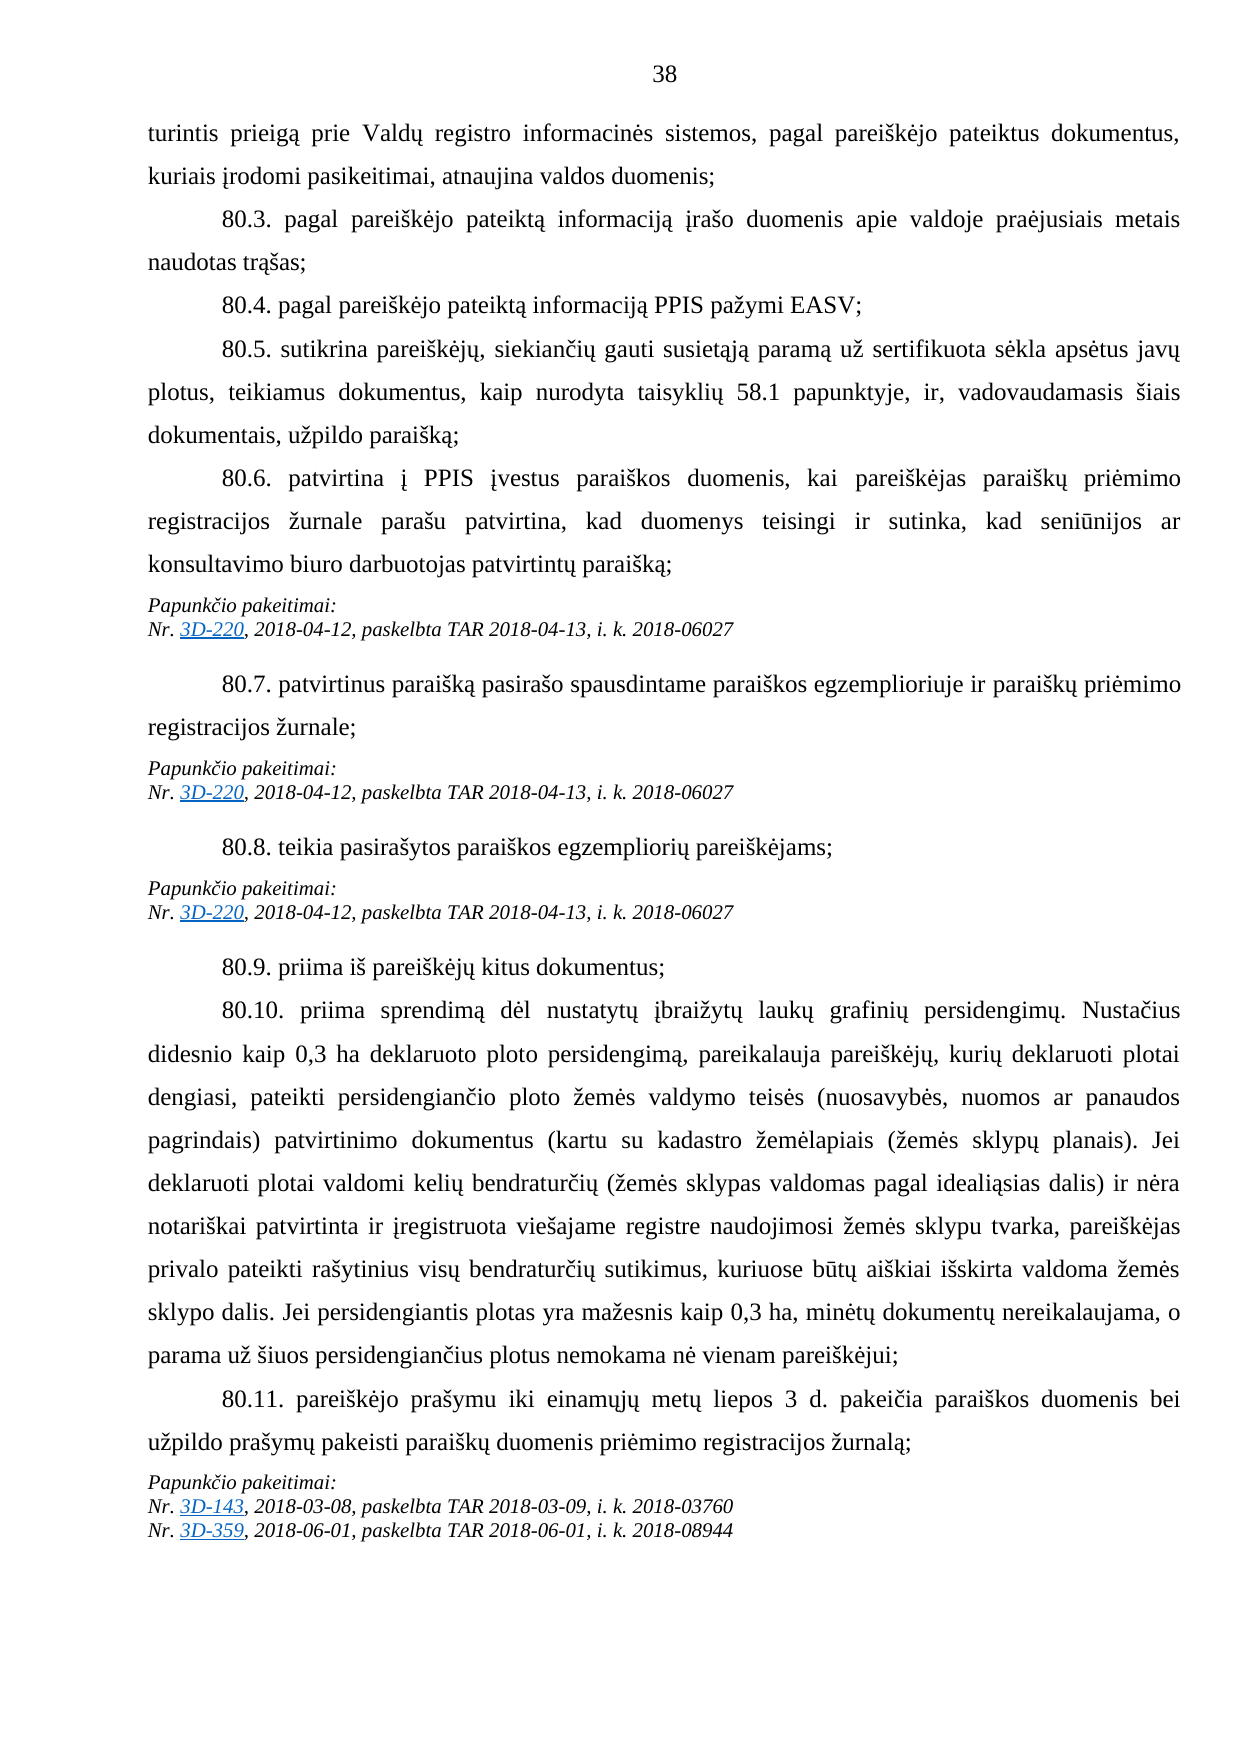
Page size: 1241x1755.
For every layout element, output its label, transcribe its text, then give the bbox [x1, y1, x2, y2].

text Nr. 3D-359, 2018-06-01, paskelbta TAR 2018-06-01, i. k. 2018-08944 [148, 1518, 1181, 1542]
text turintis prieigą prie Valdų registro informacinės sistemos, pagal pareiškėjo pateiktus dokumentus, kuriais įrodomi pasikeitimai, atnaujina valdos duomenis; [148, 118, 1181, 190]
text 80.7. patvirtinus paraišką pasirašo spausdintame paraiškos egzemplioriuje ir paraiškų priėmimo registracijos žurnale; [148, 669, 1181, 741]
text Papunkčio pakeitimai: [148, 756, 1181, 780]
text 80.4. pagal pareiškėjo pateiktą informaciją PPIS pažymi EASV; [148, 291, 1181, 319]
text Nr. 3D-220, 2018-04-12, paskelbta TAR 2018-04-13, i. k. 2018-06027 [148, 617, 1181, 641]
text Nr. 3D-220, 2018-04-12, paskelbta TAR 2018-04-13, i. k. 2018-06027 [148, 900, 1181, 924]
text Papunkčio pakeitimai: [148, 876, 1181, 900]
text 80.9. priima iš pareiškėjų kitus dokumentus; [148, 952, 1181, 981]
text 80.3. pagal pareiškėjo pateiktą informaciją įrašo duomenis apie valdoje praėjusiais metais naudotas trąšas; [148, 204, 1181, 276]
text Nr. 3D-143, 2018-03-08, paskelbta TAR 2018-03-09, i. k. 2018-03760 [148, 1494, 1181, 1518]
text 80.5. sutikrina pareiškėjų, siekiančių gauti susietąją paramą už sertifikuota sėkla apsėtus javų plotus, teikiamus dokumentus, kaip nurodyta taisyklių 58.1 papunktyje, ir, vadovaudamasis šiais dokumentais, užpildo paraišką; [148, 334, 1181, 449]
text 80.8. teikia pasirašytos paraiškos egzempliorių pareiškėjams; [148, 832, 1181, 861]
text 80.11. pareiškėjo prašymu iki einamųjų metų liepos 3 d. pakeičia paraiškos duomenis bei užpildo prašymų pakeisti paraiškų duomenis priėmimo registracijos žurnalą; [148, 1384, 1181, 1456]
text Papunkčio pakeitimai: [148, 592, 1181, 617]
text Papunkčio pakeitimai: [148, 1470, 1181, 1494]
text Nr. 3D-220, 2018-04-12, paskelbta TAR 2018-04-13, i. k. 2018-06027 [148, 780, 1181, 804]
text 80.10. priima sprendimą dėl nustatytų įbraižytų laukų grafinių persidengimų. Nustačius didesnio kaip 0,3 ha deklaruoto ploto persidengimą, pareikalauja pareiškėjų, kurių deklaruoti plotai dengiasi, pateikti persidengiančio ploto žemės valdymo teisės (nuosavybės, nuomos ar panaudos pagrindais) patvirtinimo dokumentus (kartu su kadastro žemėlapiais (žemės sklypų planais). Jei deklaruoti plotai valdomi kelių bendraturčių (žemės sklypas valdomas pagal idealiąsias dalis) ir nėra notariškai patvirtinta ir įregistruota viešajame registre naudojimosi žemės sklypu tvarka, pareiškėjas privalo pateikti rašytinius visų bendraturčių sutikimus, kuriuose būtų aiškiai išskirta valdoma žemės sklypo dalis. Jei persidengiantis plotas yra mažesnis kaip 0,3 ha, minėtų dokumentų nereikalaujama, o parama už šiuos persidengiančius plotus nemokama nė vienam pareiškėjui; [148, 996, 1181, 1369]
text 80.6. patvirtina į PPIS įvestus paraiškos duomenis, kai pareiškėjas paraiškų priėmimo registracijos žurnale parašu patvirtina, kad duomenys teisingi ir sutinka, kad seniūnijos ar konsultavimo biuro darbuotojas patvirtintų paraišką; [148, 463, 1181, 578]
